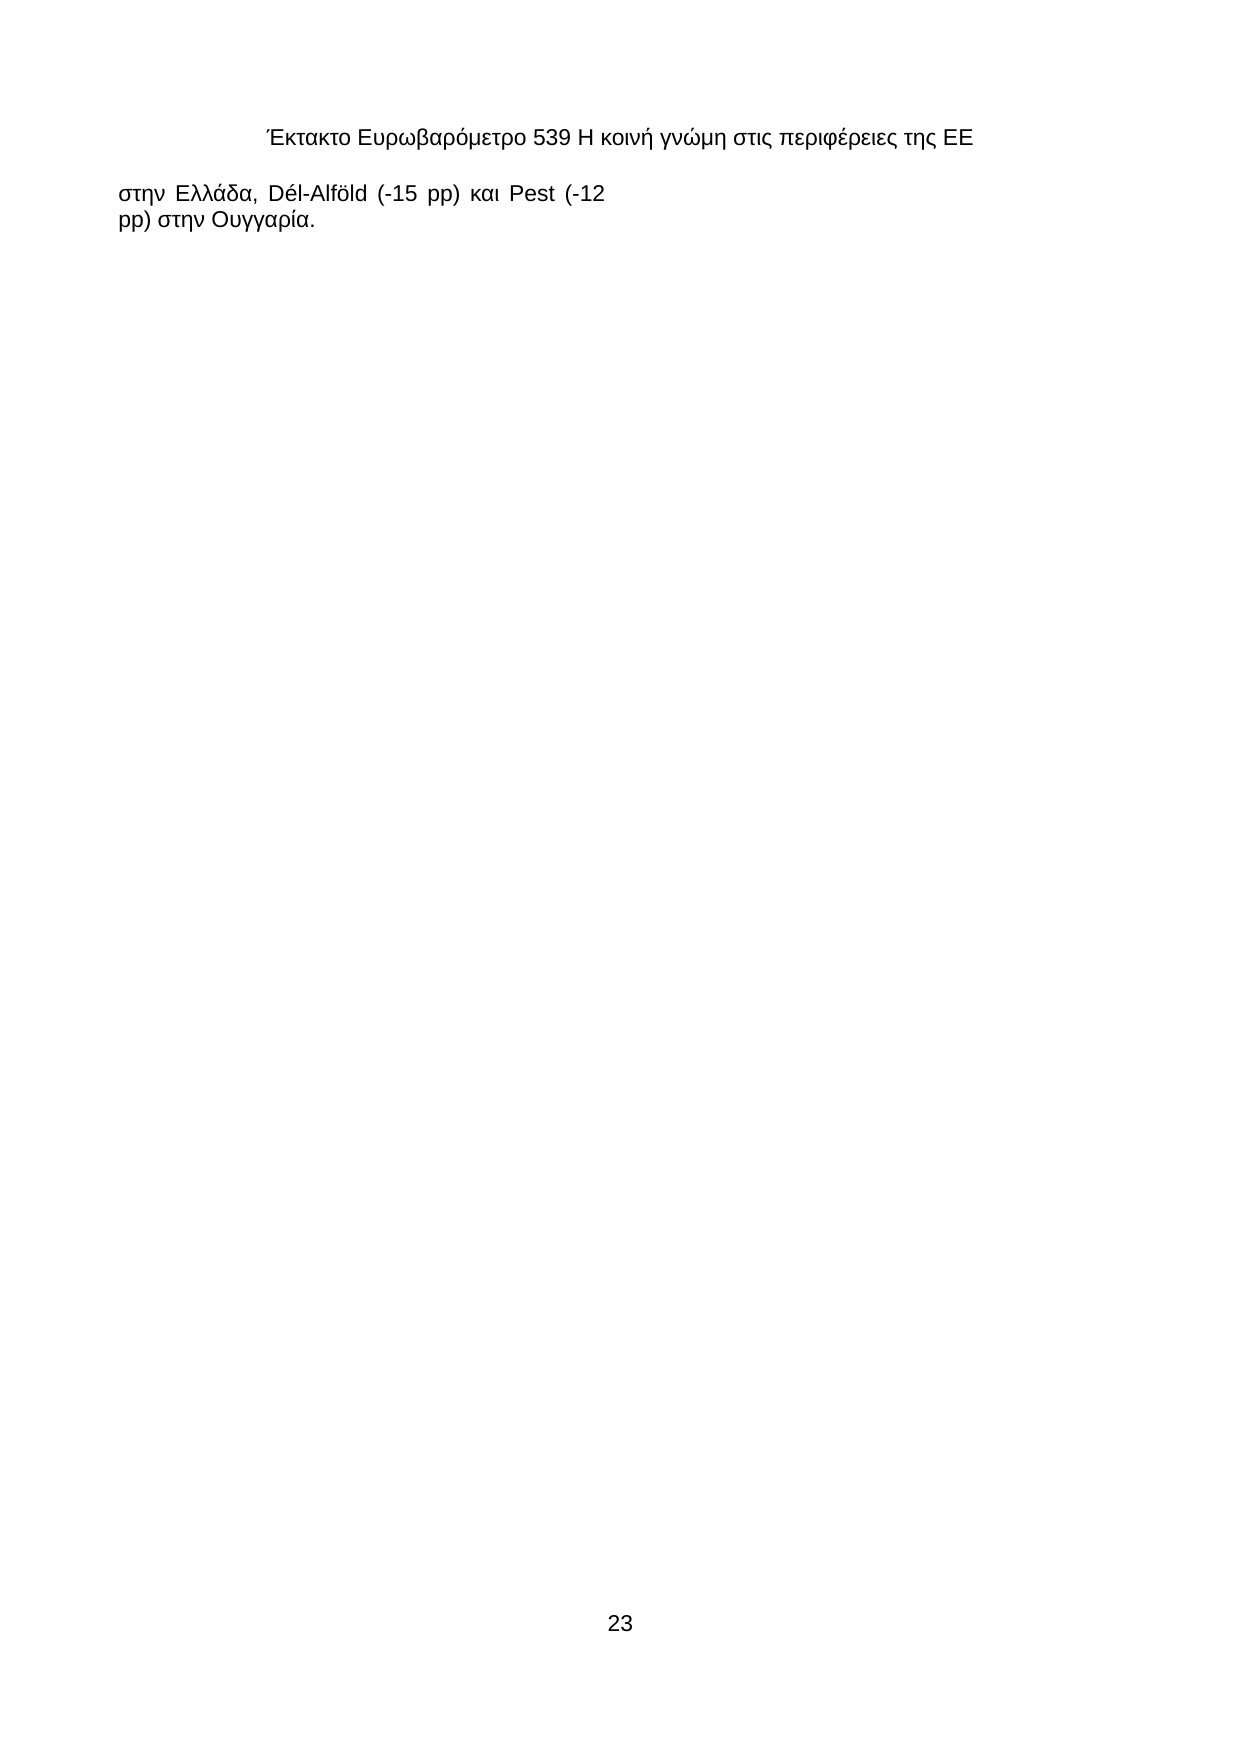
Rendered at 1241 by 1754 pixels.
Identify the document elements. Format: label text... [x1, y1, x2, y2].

text στην Ελλάδα, Dél-Alföld (-15 pp) και Pest (-12 pp) στην Ουγγαρία. [118, 180, 605, 233]
